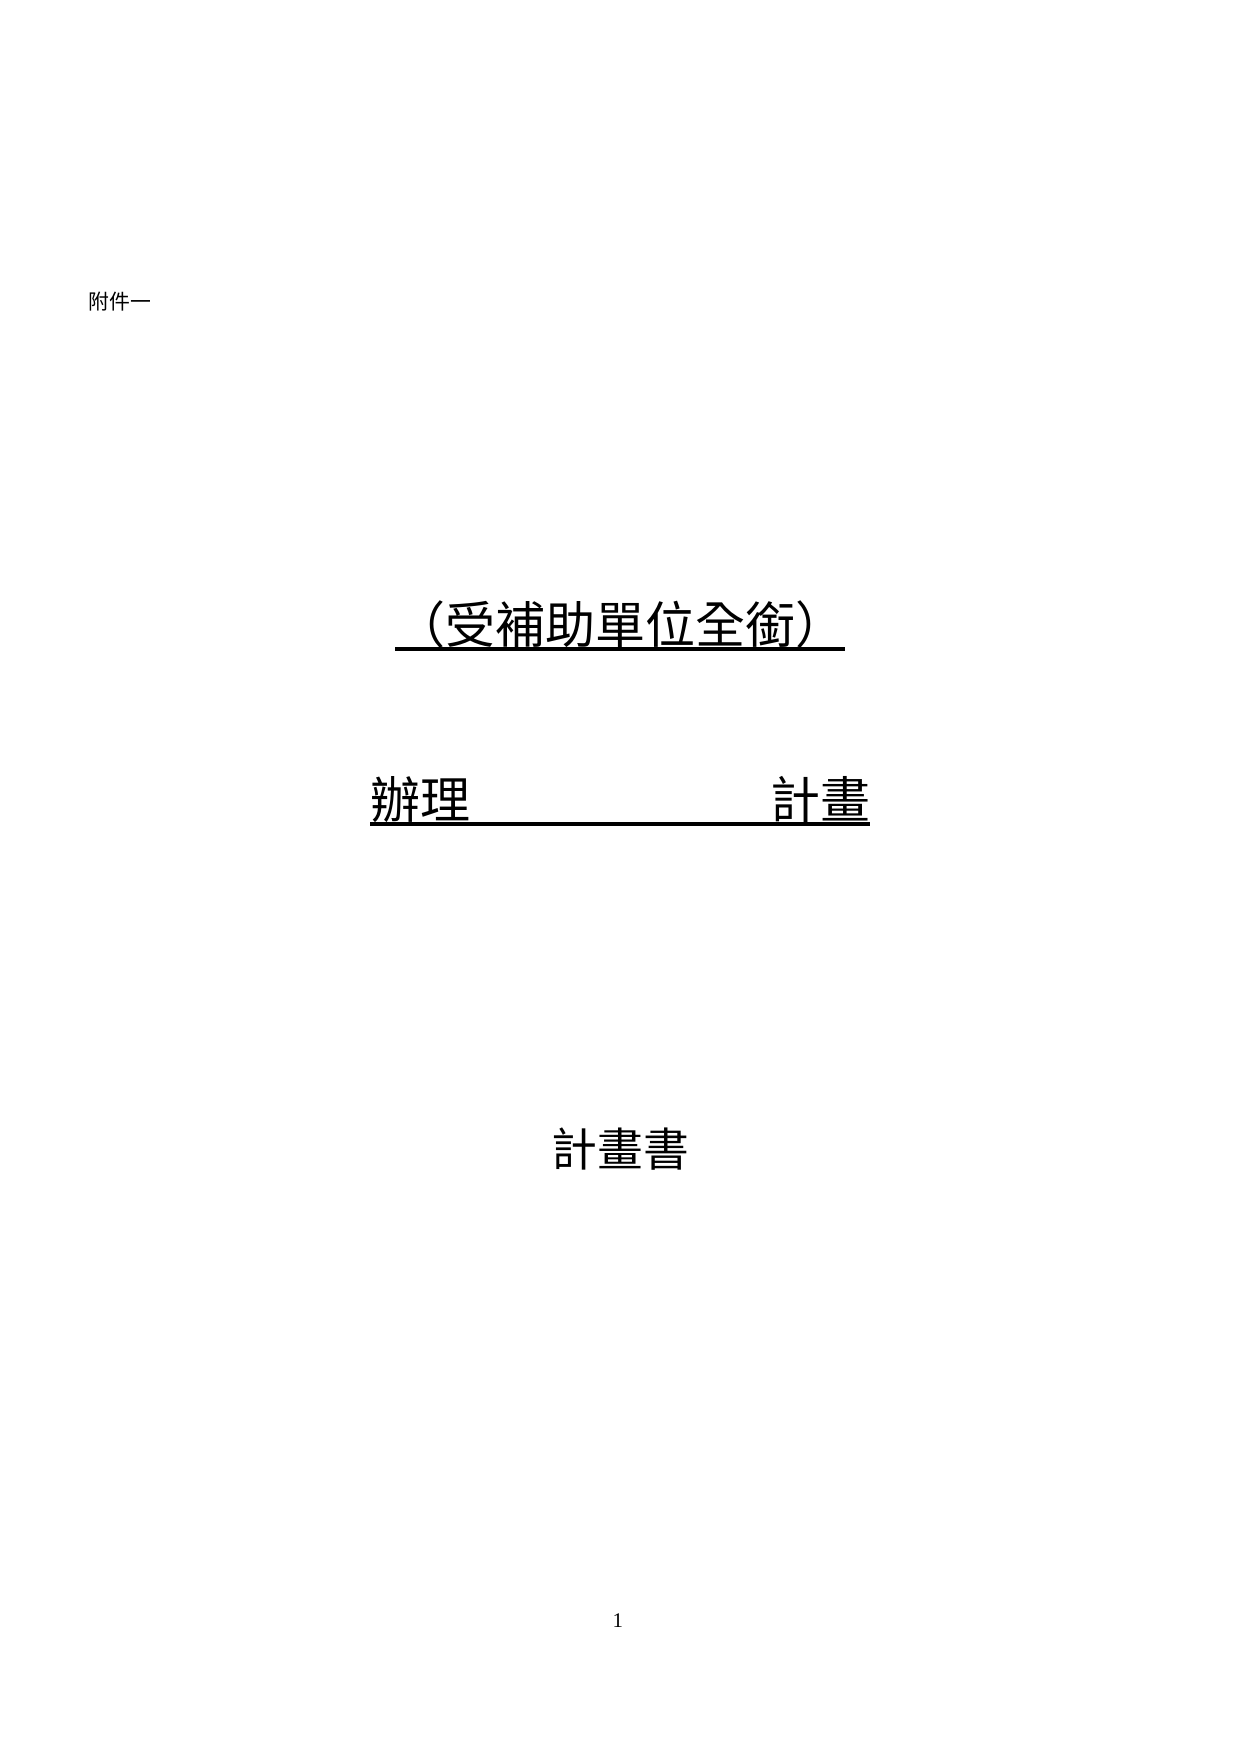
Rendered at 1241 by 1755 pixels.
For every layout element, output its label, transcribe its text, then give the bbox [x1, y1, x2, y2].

text （受補助單位全銜） [89, 553, 1152, 669]
text 附件一 [89, 261, 1152, 319]
text 計畫書 [89, 1078, 1152, 1194]
text 辦理 計畫 [89, 728, 1152, 844]
